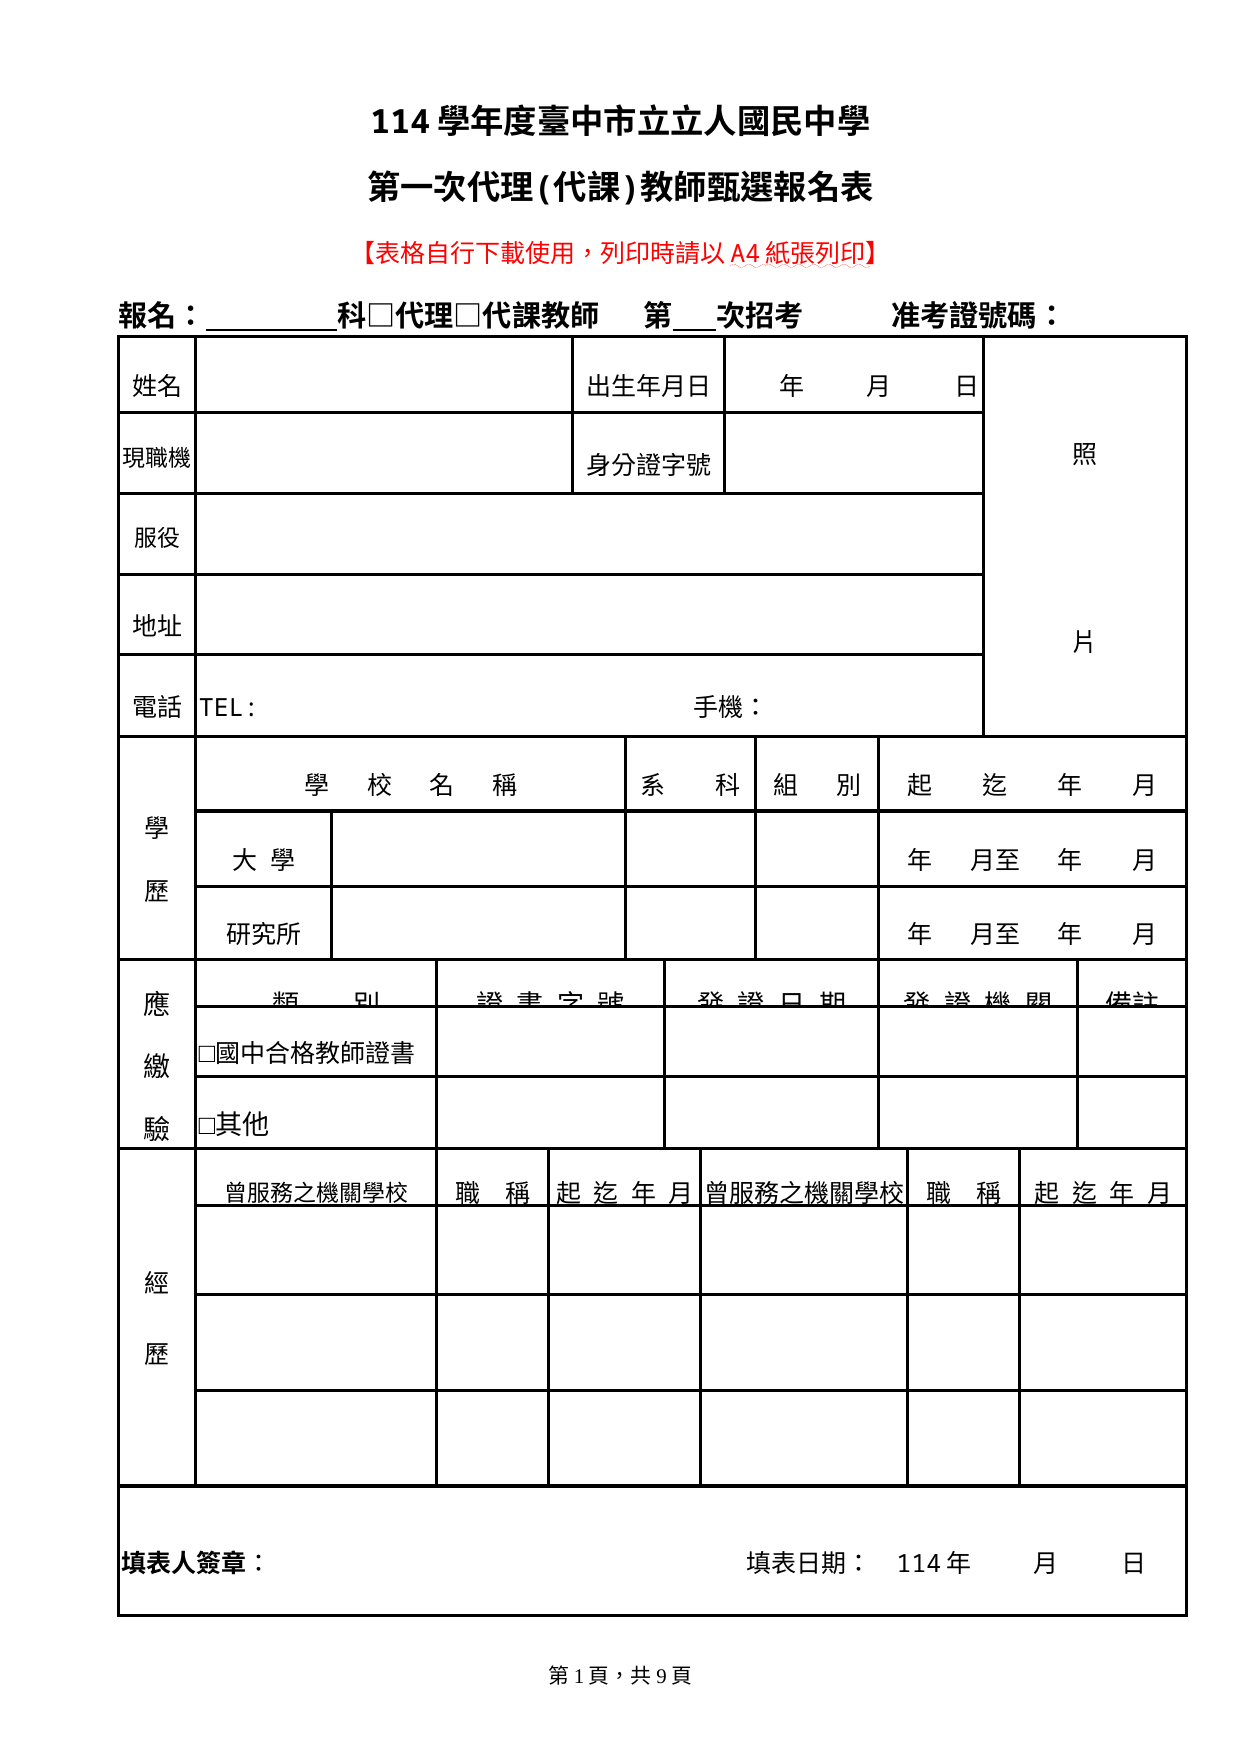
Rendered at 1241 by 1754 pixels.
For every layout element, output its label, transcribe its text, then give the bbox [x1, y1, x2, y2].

table_cell 起 迄 年 月 [1021, 1150, 1185, 1204]
table_cell [197, 1392, 435, 1484]
table_cell 起 迄 年 月 [550, 1150, 699, 1204]
table_cell 大 學 [197, 813, 330, 884]
table_header 出生年月日 [574, 338, 723, 411]
table_cell [880, 1008, 1076, 1075]
table_cell [625, 1078, 663, 1147]
table_header 照 片 [985, 338, 1185, 734]
text 報名： 科□代理□代課教師 第 次招考 准考證號碼： [118, 272, 1122, 334]
table_cell [438, 1296, 547, 1389]
table_cell [666, 1008, 877, 1075]
table_cell [1021, 1207, 1185, 1293]
table_cell 填表人簽章： 填表日期： 114年 月 日 [120, 1488, 1185, 1614]
table_cell 發 證 機 關 [880, 961, 1076, 1005]
table_cell [757, 888, 877, 958]
table_cell 服役 情形 [120, 495, 194, 573]
table_header [197, 338, 571, 411]
table_cell □其他 [197, 1078, 435, 1147]
table_header 年 月 日 [726, 338, 982, 411]
table_cell [757, 813, 877, 884]
table_cell [333, 888, 624, 958]
table_cell [550, 1296, 699, 1389]
table_cell [627, 888, 754, 958]
text 第一次代理(代課)教師甄選報名表 [118, 161, 1122, 209]
table_cell [550, 1207, 699, 1293]
table_cell 系 科 [627, 738, 754, 809]
table_cell TEL: 手機： [197, 656, 982, 734]
table_cell 職 稱 [909, 1150, 1018, 1204]
table_cell 發 證 日 期 [666, 961, 877, 1005]
table_cell [438, 1207, 547, 1293]
table_cell 應 繳 驗 證 件 [120, 961, 194, 1147]
table_cell 類 別 [197, 961, 435, 1005]
table_cell 曾服務之機關學校 [197, 1150, 435, 1204]
table_cell [880, 1078, 1076, 1147]
text 【表格自行下載使用，列印時請以A4紙張列印】 [118, 209, 1122, 272]
table_cell [1021, 1392, 1185, 1484]
table_cell [726, 414, 982, 492]
table_cell [1079, 1008, 1185, 1075]
table_cell [438, 1078, 625, 1147]
table_cell 現職機關學校 [120, 414, 194, 492]
table_cell [1079, 1078, 1185, 1147]
table_cell 經 歷 [120, 1150, 194, 1484]
table_cell 備註 [1079, 961, 1185, 1005]
table_cell 研究所 [197, 888, 330, 958]
table_cell [197, 1296, 435, 1389]
table_cell [438, 1392, 547, 1484]
table_cell 學 歷 [120, 738, 194, 958]
table_cell □國中合格教師證書 [197, 1008, 435, 1075]
table_cell [1021, 1296, 1185, 1389]
table_header 姓名 [120, 338, 194, 411]
table_cell 證 書 字 號 [438, 961, 663, 1005]
table_cell 身分證字號 [574, 414, 723, 492]
table_cell [333, 813, 624, 884]
table_cell 學 校 名 稱 [197, 738, 624, 809]
table_cell [702, 1296, 906, 1389]
table_cell [438, 1008, 625, 1075]
table_cell □免役 □役畢 □服役中 [197, 495, 982, 573]
table_cell 曾服務之機關學校 [702, 1150, 906, 1204]
table_cell [909, 1296, 1018, 1389]
table_cell 組 別 [757, 738, 877, 809]
table_cell [666, 1078, 877, 1147]
table_cell [909, 1392, 1018, 1484]
table_cell [197, 414, 571, 492]
table_cell [625, 1008, 663, 1075]
table_cell 起 迄 年 月 [880, 738, 1185, 809]
table_cell 地址 [120, 576, 194, 652]
table_cell [550, 1392, 699, 1484]
table_cell 電話 [120, 656, 194, 734]
table_cell [702, 1392, 906, 1484]
table_cell 年 月至 年 月 [880, 813, 1185, 884]
table_cell 年 月至 年 月 [880, 888, 1185, 958]
table_cell [909, 1207, 1018, 1293]
table_cell [702, 1207, 906, 1293]
table_cell [197, 576, 982, 652]
text 114學年度臺中市立立人國民中學 [118, 95, 1122, 144]
table_cell [627, 813, 754, 884]
table_cell 職 稱 [438, 1150, 547, 1204]
table_cell [197, 1207, 435, 1293]
